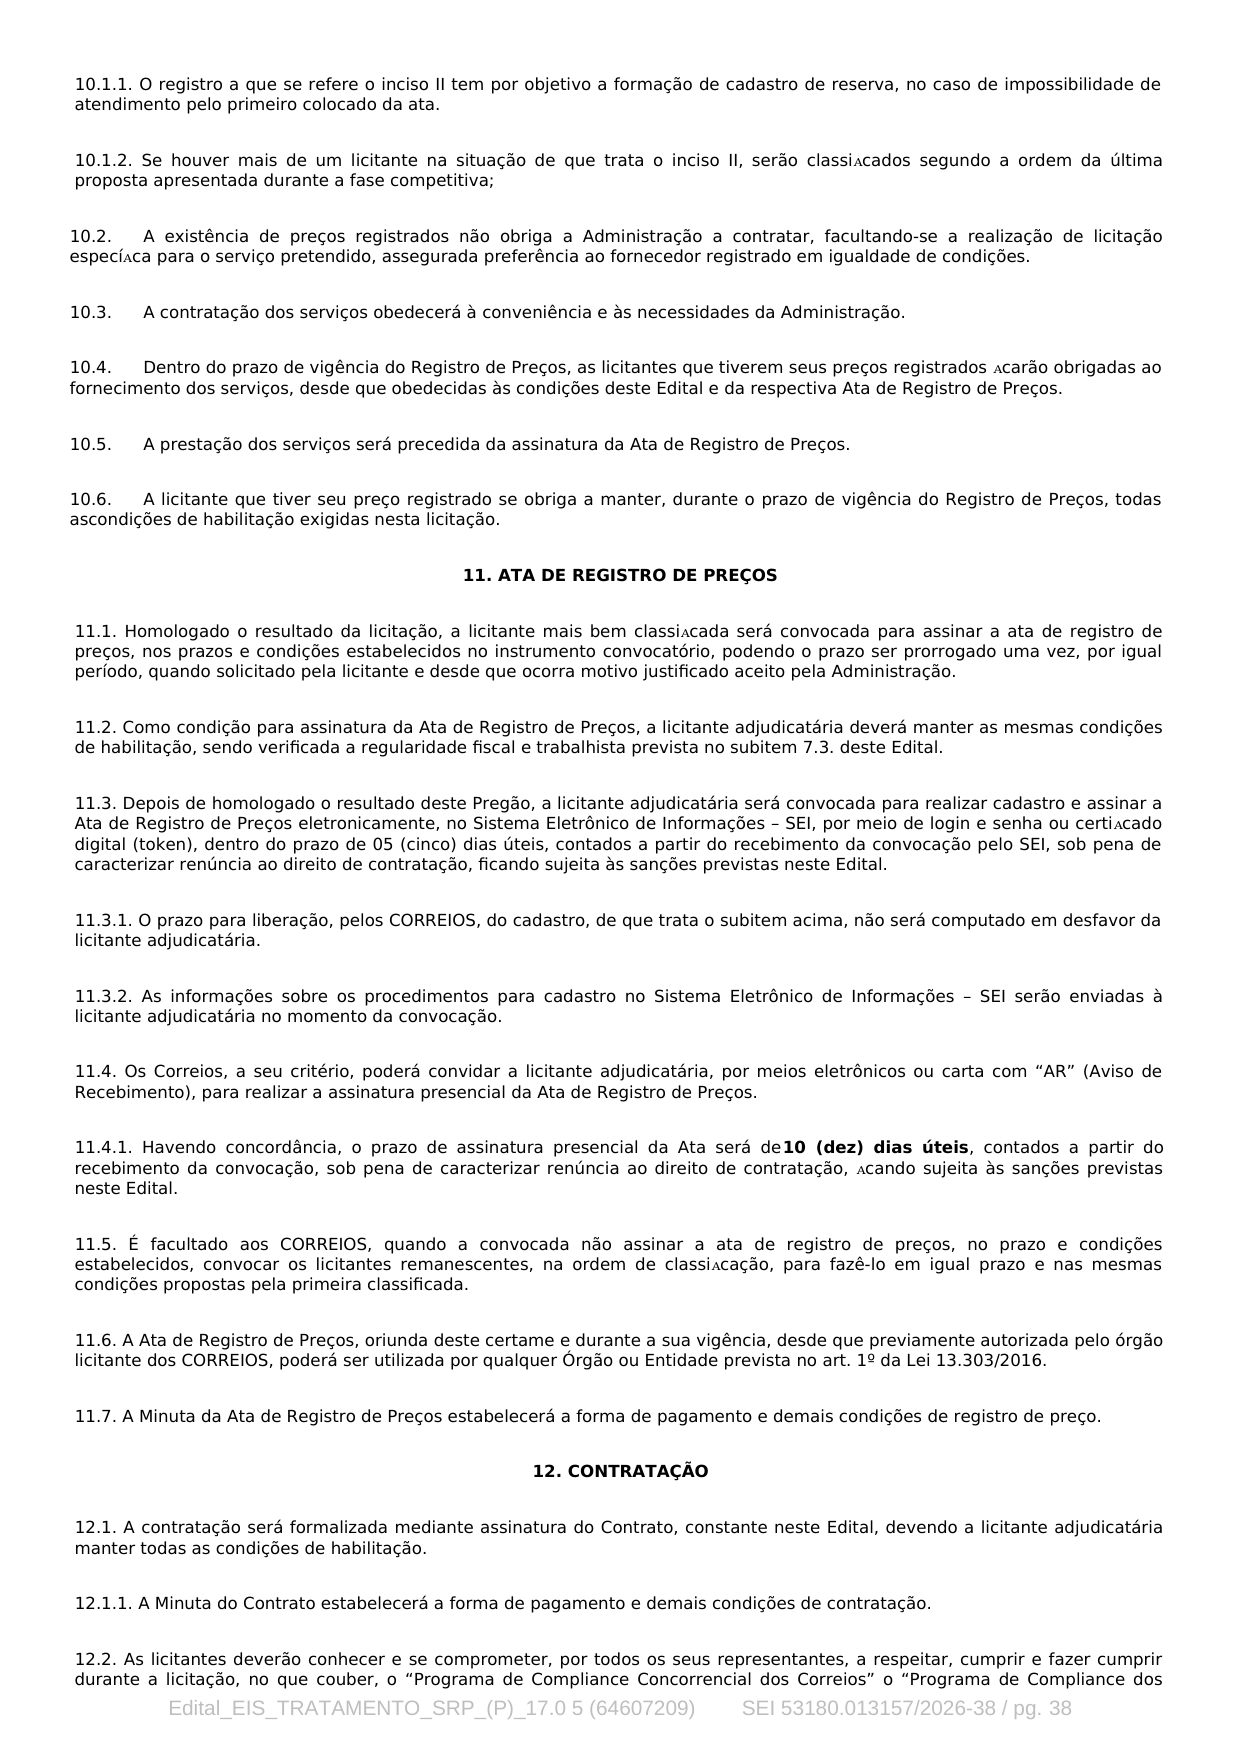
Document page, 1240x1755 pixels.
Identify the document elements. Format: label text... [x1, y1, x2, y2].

text 11.7. A Minuta da Ata de Registro de Preços estabelecerá a forma de pagamento e demais condições de registro de preço. [74, 1407, 1164, 1426]
list A existência de preços registrados não obriga a Administração a contratar, facultando-se a realização de licitação especíca para o serviço pretendido, assegurada preferência ao fornecedor registrado em igualdade de condições. [69, 227, 1164, 267]
text 11.2. Como condição para assinatura da Ata de Registro de Preços, a licitante adjudicatária deverá manter as mesmas condições de habilitação, sendo verificada a regularidade fiscal e trabalhista prevista no subitem 7.3. deste Edital. [74, 718, 1164, 758]
list A licitante que tiver seu preço registrado se obriga a manter, durante o prazo de vigência do Registro de Preços, todas ascondições de habilitação exigidas nesta licitação. [69, 490, 1164, 530]
text 11.3. Depois de homologado o resultado deste Pregão, a licitante adjudicatária será convocada para realizar cadastro e assinar a Ata de Registro de Preços eletronicamente, no Sistema Eletrônico de Informações – SEI, por meio de login e senha ou certicado digital (token), dentro do prazo de 05 (cinco) dias úteis, contados a partir do recebimento da convocação pelo SEI, sob pena de caracterizar renúncia ao direito de contratação, ficando sujeita às sanções previstas neste Edital. [74, 794, 1164, 874]
text 11.3.2. As informações sobre os procedimentos para cadastro no Sistema Eletrônico de Informações – SEI serão enviadas à licitante adjudicatária no momento da convocação. [74, 986, 1164, 1026]
subtitle 12. CONTRATAÇÃO [76, 1462, 1164, 1482]
text 11.1. Homologado o resultado da licitação, a licitante mais bem classicada será convocada para assinar a ata de registro de preços, nos prazos e condições estabelecidos no instrumento convocatório, podendo o prazo ser prorrogado uma vez, por igual período, quando solicitado pela licitante e desde que ocorra motivo justificado aceito pela Administração. [74, 622, 1164, 682]
list A prestação dos serviços será precedida da assinatura da Ata de Registro de Preços. [69, 434, 1164, 454]
text 11.3.1. O prazo para liberação, pelos CORREIOS, do cadastro, de que trata o subitem acima, não será computado em desfavor da licitante adjudicatária. [74, 911, 1164, 950]
text 12.1.1. A Minuta do Contrato estabelecerá a forma de pagamento e demais condições de contratação. [74, 1594, 1164, 1613]
text 11.4.1. Havendo concordância, o prazo de assinatura presencial da Ata será de10 (dez) dias úteis, contados a partir do recebimento da convocação, sob pena de caracterizar renúncia ao direito de contratação, cando sujeita às sanções previstas neste Edital. [74, 1138, 1164, 1198]
text 11.4. Os Correios, a seu critério, poderá convidar a licitante adjudicatária, por meios eletrônicos ou carta com “AR” (Aviso de Recebimento), para realizar a assinatura presencial da Ata de Registro de Preços. [74, 1062, 1164, 1102]
text 11.6. A Ata de Registro de Preços, oriunda deste certame e durante a sua vigência, desde que previamente autorizada pelo órgão licitante dos CORREIOS, poderá ser utilizada por qualquer Órgão ou Entidade prevista no art. 1º da Lei 13.303/2016. [74, 1331, 1164, 1371]
text 12.1. A contratação será formalizada mediante assinatura do Contrato, constante neste Edital, devendo a licitante adjudicatária manter todas as condições de habilitação. [74, 1518, 1164, 1558]
text 11.5. É facultado aos CORREIOS, quando a convocada não assinar a ata de registro de preços, no prazo e condições estabelecidos, convocar os licitantes remanescentes, na ordem de classicação, para fazê-lo em igual prazo e nas mesmas condições propostas pela primeira classificada. [74, 1234, 1164, 1294]
text 10.1.2. Se houver mais de um licitante na situação de que trata o inciso II, serão classicados segundo a ordem da última proposta apresentada durante a fase competitiva; [74, 151, 1164, 191]
subtitle 11. ATA DE REGISTRO DE PREÇOS [76, 566, 1164, 585]
list Dentro do prazo de vigência do Registro de Preços, as licitantes que tiverem seus preços registrados carão obrigadas ao fornecimento dos serviços, desde que obedecidas às condições deste Edital e da respectiva Ata de Registro de Preços. [69, 358, 1164, 398]
text 10.1.1. O registro a que se refere o inciso II tem por objetivo a formação de cadastro de reserva, no caso de impossibilidade de atendimento pelo primeiro colocado da ata. [74, 75, 1164, 115]
text 12.2. As licitantes deverão conhecer e se comprometer, por todos os seus representantes, a respeitar, cumprir e fazer cumprir durante a licitação, no que couber, o “Programa de Compliance Concorrencial dos Correios” o “Programa de Compliance dos [74, 1650, 1164, 1689]
list A contratação dos serviços obedecerá à conveniência e às necessidades da Administração. [69, 303, 1164, 322]
